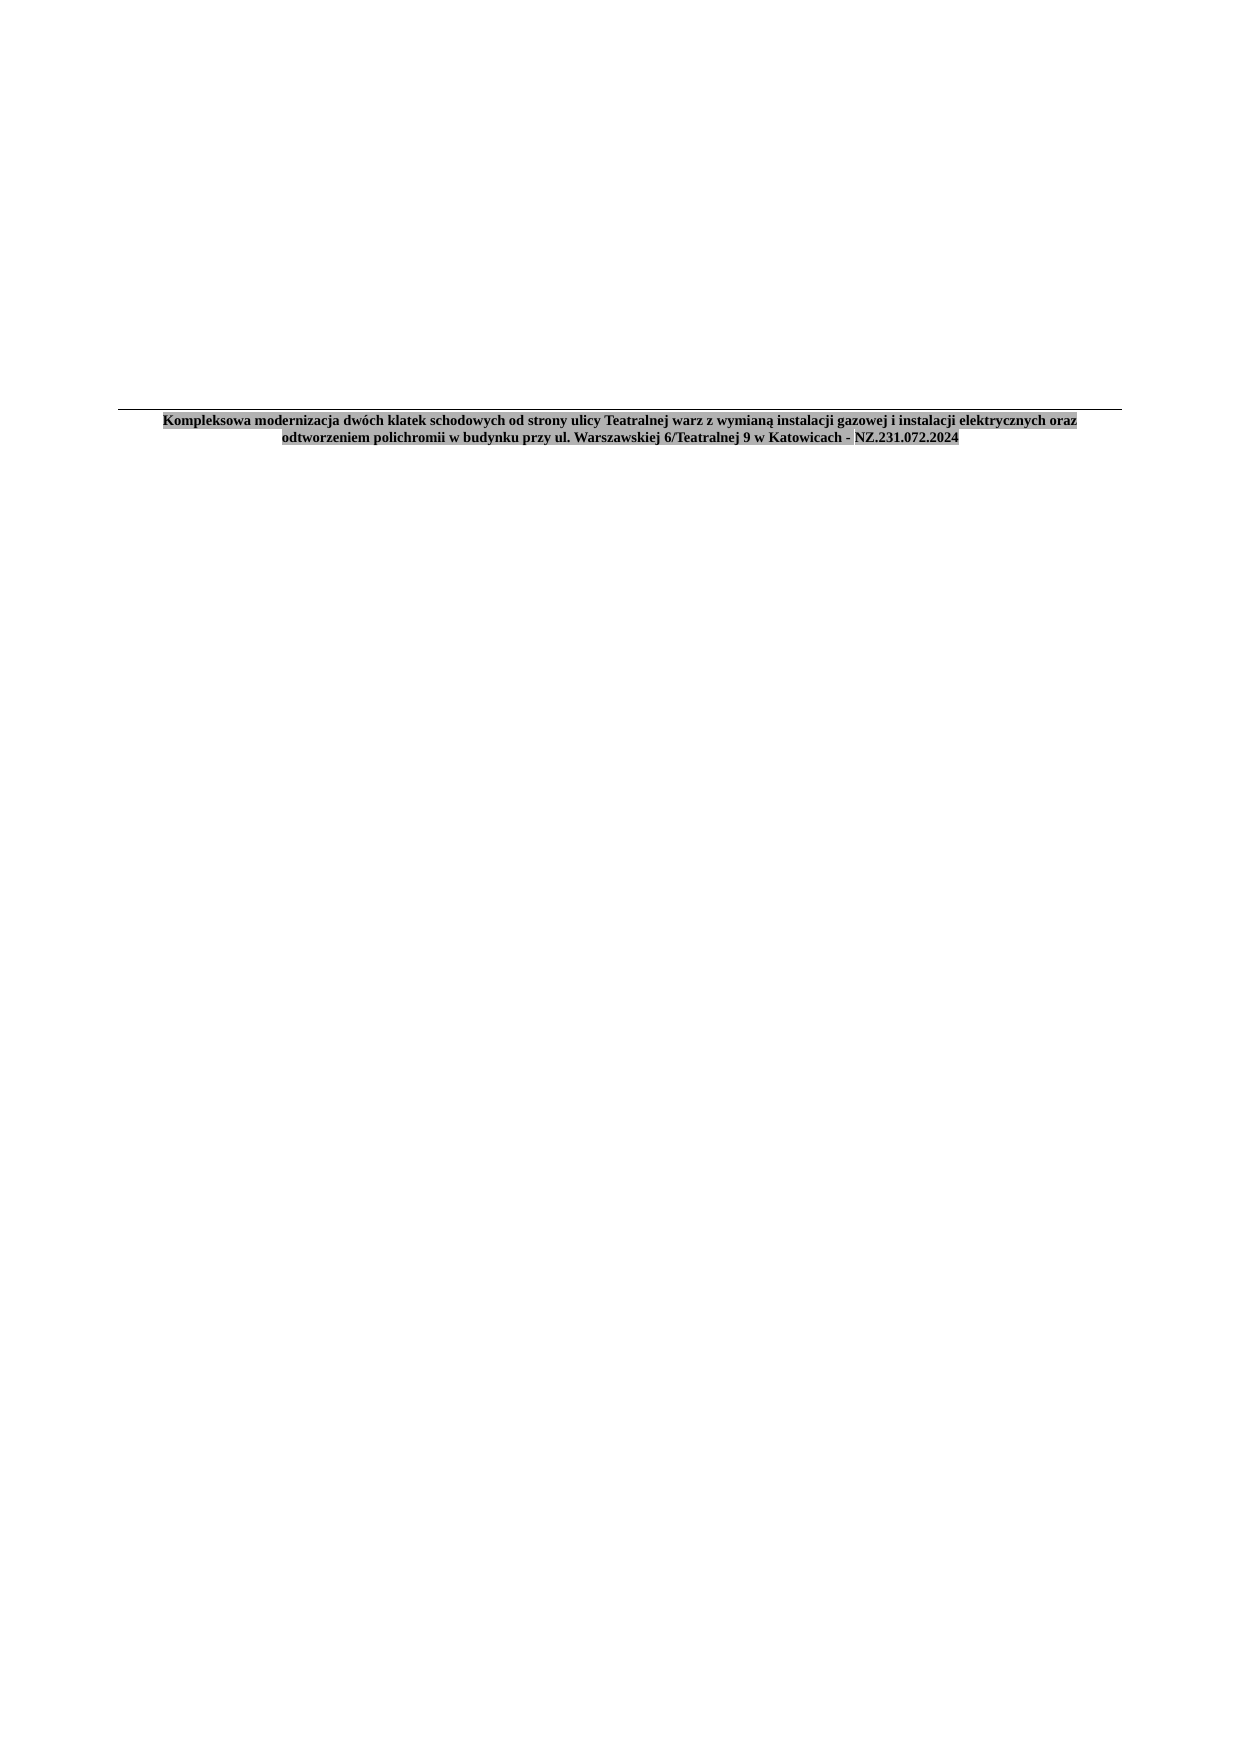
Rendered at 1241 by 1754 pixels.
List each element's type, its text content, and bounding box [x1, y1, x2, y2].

text Kompleksowa modernizacja dwóch klatek schodowych od strony ulicy Teatralnej warz z wymianą instalacji gazowej i instalacji elektrycznych oraz odtworzeniem polichromii w budynku przy ul. Warszawskiej 6/Teatralnej 9 w Katowicach - NZ.231.072.2024 [118, 410, 1122, 445]
